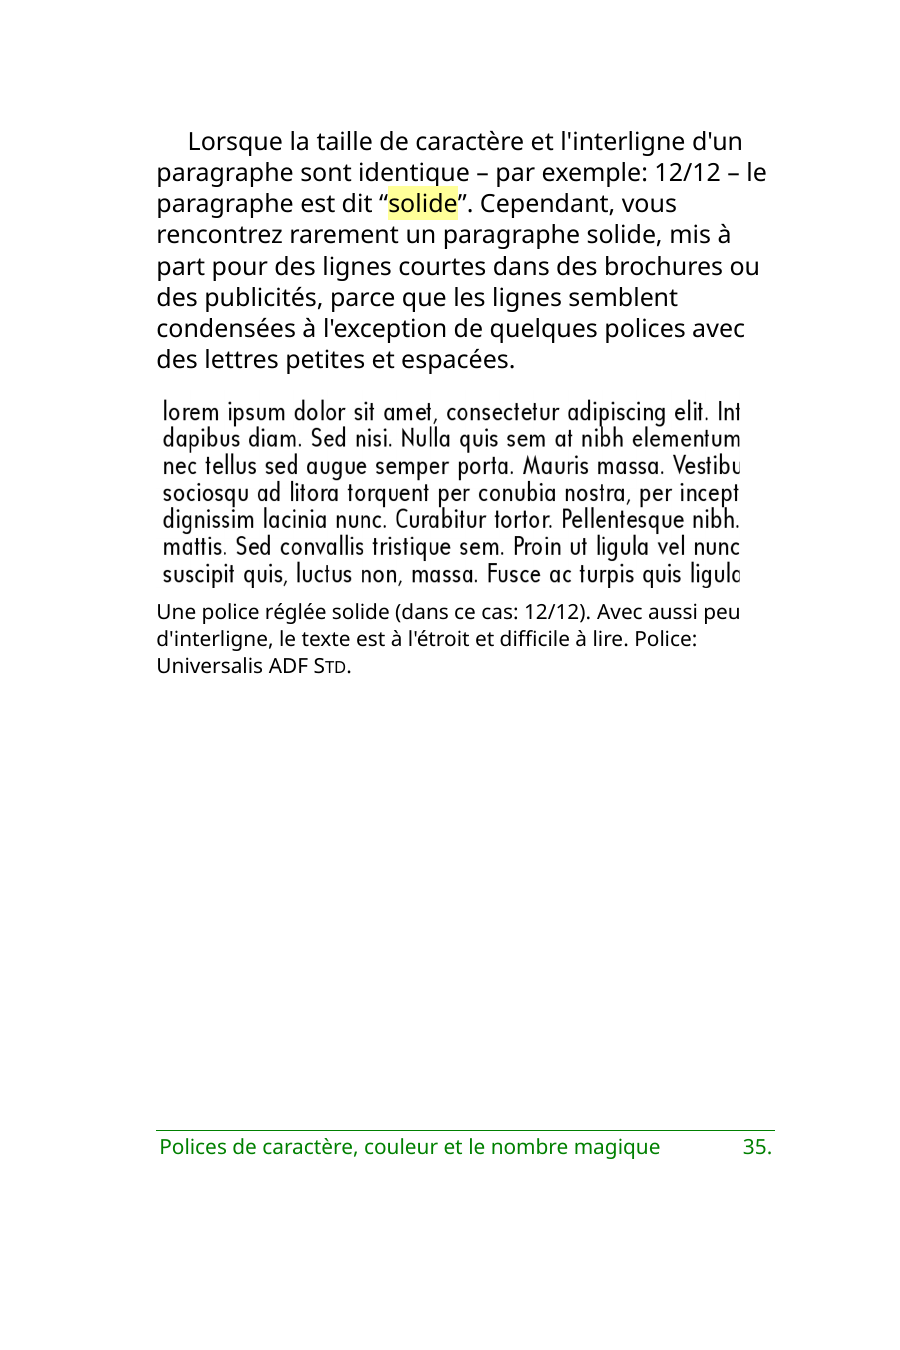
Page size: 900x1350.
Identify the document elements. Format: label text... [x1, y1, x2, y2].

table_header [740, 391, 775, 587]
picture [156, 390, 740, 588]
table_cell Une police réglée solide (dans ce cas: 12/12). Avec aussi peu d'interligne, le texte est à l'étroit et difficile à lire. Police: Universalis ADF Std. [156, 590, 775, 679]
text Lorsque la taille de caractère et l'interligne d'un paragraphe sont identique – par exemple: 12/12 – le paragraphe est dit “solide”. Cependant, vous rencontrez rarement un paragraphe solide, mis à part pour des lignes courtes dans des brochures ou des publicités, parce que les lignes semblent condensées à l'exception de quelques polices avec des lettres petites et espacées. [156, 125, 775, 375]
